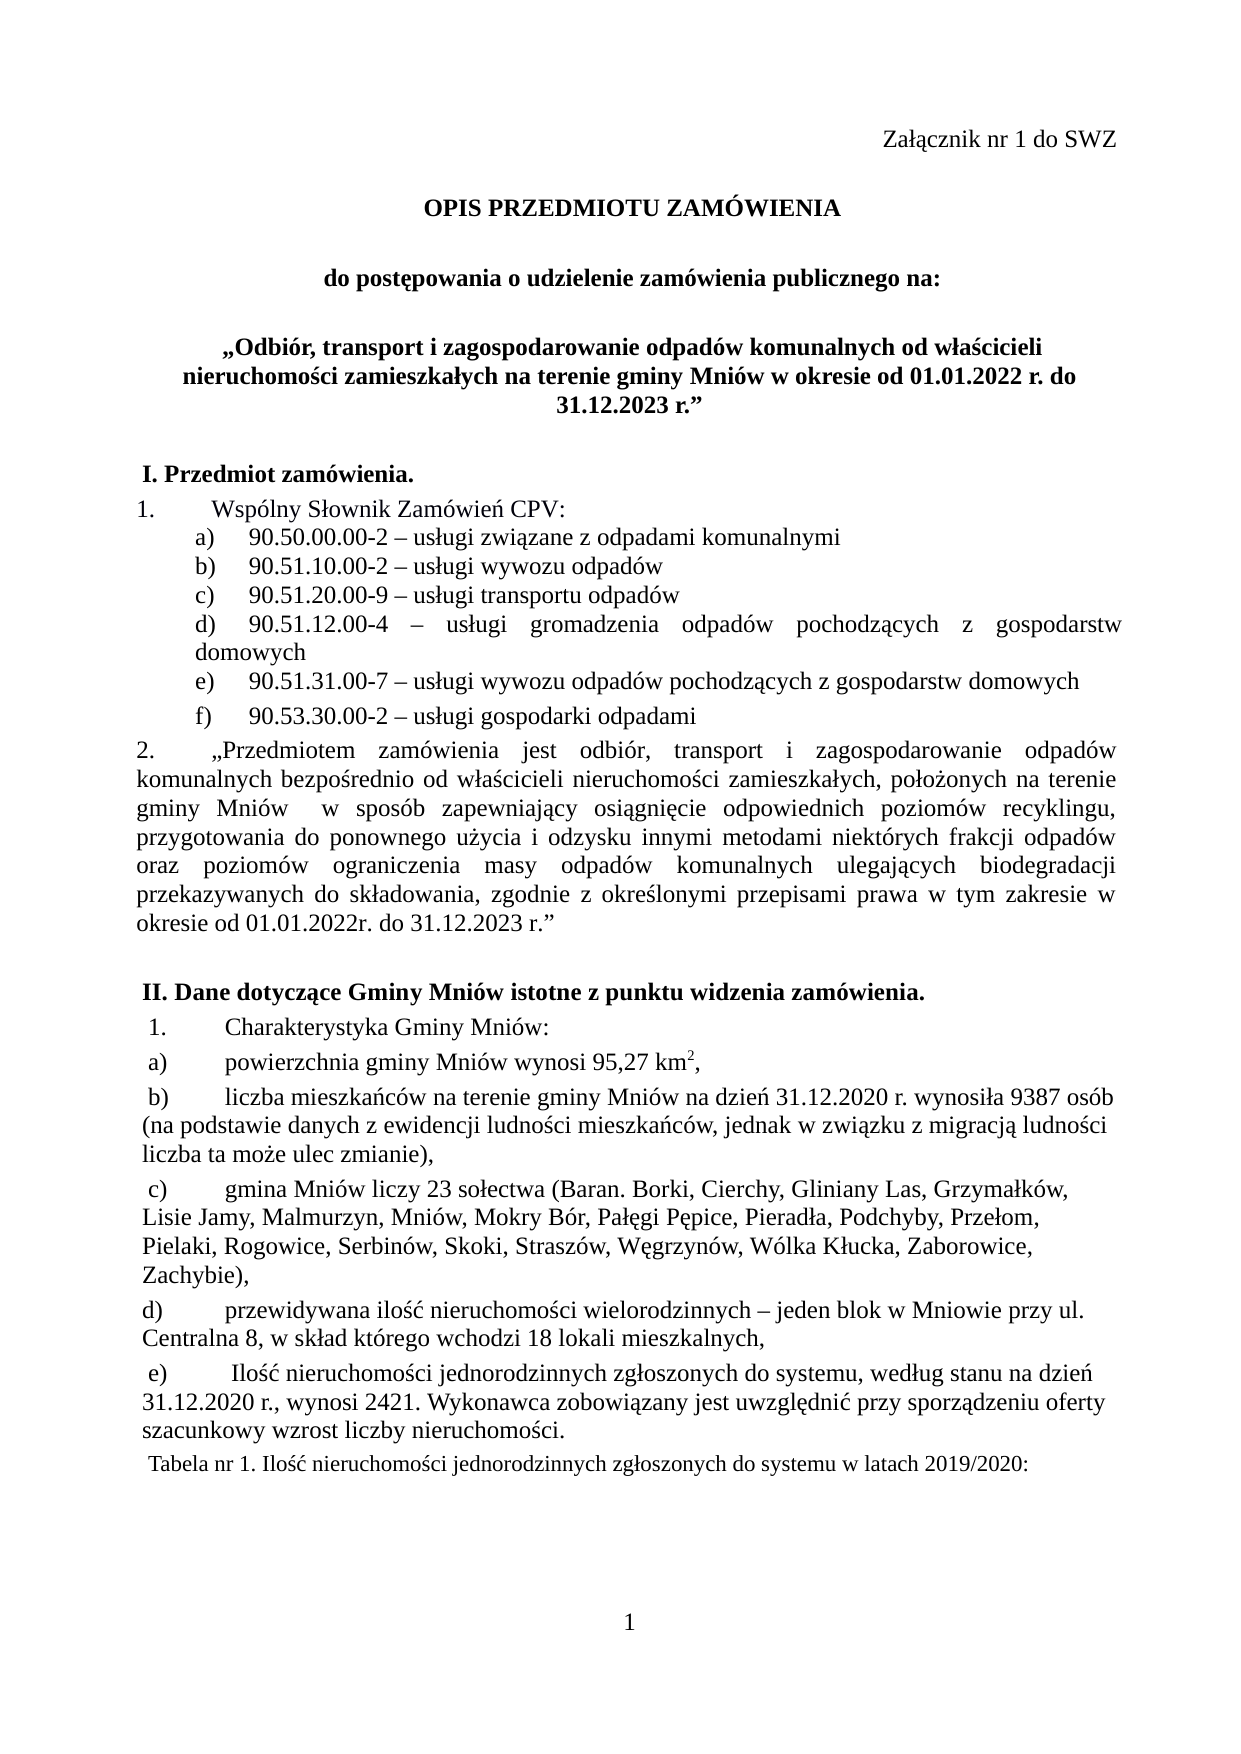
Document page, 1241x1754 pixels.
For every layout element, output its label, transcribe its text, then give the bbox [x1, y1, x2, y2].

list 90.51.10.00-2 – usługi wywozu odpadów [195, 551, 1123, 580]
list 90.51.20.00-9 – usługi transportu odpadów [195, 580, 1123, 609]
list I. Przedmiot zamówienia. [142, 459, 1117, 488]
list 90.51.12.00-4 – usługi gromadzenia odpadów pochodzących z gospodarstw domowych [195, 609, 1123, 666]
list powierzchnia gminy Mniów wynosi 95,27 km2, [142, 1047, 1117, 1076]
text Załącznik nr 1 do SWZ [142, 124, 1117, 153]
list 90.51.31.00-7 – usługi wywozu odpadów pochodzących z gospodarstw domowych [195, 666, 1123, 695]
text Tabela nr 1. Ilość nieruchomości jednorodzinnych zgłoszonych do systemu w latach 2019/2020: [142, 1450, 1117, 1477]
list II. Dane dotyczące Gminy Mniów istotne z punktu widzenia zamówienia. [142, 977, 1117, 1006]
list liczba mieszkańców na terenie gminy Mniów na dzień 31.12.2020 r. wynosiła 9387 osób (na podstawie danych z ewidencji ludności mieszkańców, jednak w związku z migracją ludności liczba ta może ulec zmianie), [142, 1082, 1117, 1168]
list „Przedmiotem zamówienia jest odbiór, transport i zagospodarowanie odpadów komunalnych bezpośrednio od właścicieli nieruchomości zamieszkałych, położonych na terenie gminy Mniów w sposób zapewniający osiągnięcie odpowiednich poziomów recyklingu, przygotowania do ponownego użycia i odzysku innymi metodami niektórych frakcji odpadów oraz poziomów ograniczenia masy odpadów komunalnych ulegających biodegradacji przekazywanych do składowania, zgodnie z określonymi przepisami prawa w tym zakresie w okresie od 01.01.2022r. do 31.12.2023 r.” [136, 736, 1117, 937]
list przewidywana ilość nieruchomości wielorodzinnych – jeden blok w Mniowie przy ul. Centralna 8, w skład którego wchodzi 18 lokali mieszkalnych, [142, 1295, 1117, 1352]
list 90.53.30.00-2 – usługi gospodarki odpadami [195, 701, 1117, 730]
text OPIS PRZEDMIOTU ZAMÓWIENIA [142, 193, 1117, 222]
text do postępowania o udzielenie zamówienia publicznego na: [142, 263, 1117, 292]
list 90.50.00.00-2 – usługi związane z odpadami komunalnymi [195, 522, 1123, 551]
list Wspólny Słownik Zamówień CPV: [136, 494, 1123, 522]
list gmina Mniów liczy 23 sołectwa (Baran. Borki, Cierchy, Gliniany Las, Grzymałków, Lisie Jamy, Malmurzyn, Mniów, Mokry Bór, Pałęgi Pępice, Pieradła, Podchyby, Przełom, Pielaki, Rogowice, Serbinów, Skoki, Straszów, Węgrzynów, Wólka Kłucka, Zaborowice, Zachybie), [142, 1174, 1117, 1289]
list Ilość nieruchomości jednorodzinnych zgłoszonych do systemu, według stanu na dzień 31.12.2020 r., wynosi 2421. Wykonawca zobowiązany jest uwzględnić przy sporządzeniu oferty szacunkowy wzrost liczby nieruchomości. [142, 1358, 1117, 1444]
text „Odbiór, transport i zagospodarowanie odpadów komunalnych od właścicieli nieruchomości zamieszkałych na terenie gminy Mniów w okresie od 01.01.2022 r. do 31.12.2023 r.” [142, 332, 1117, 418]
list Charakterystyka Gminy Mniów: [142, 1012, 1117, 1041]
